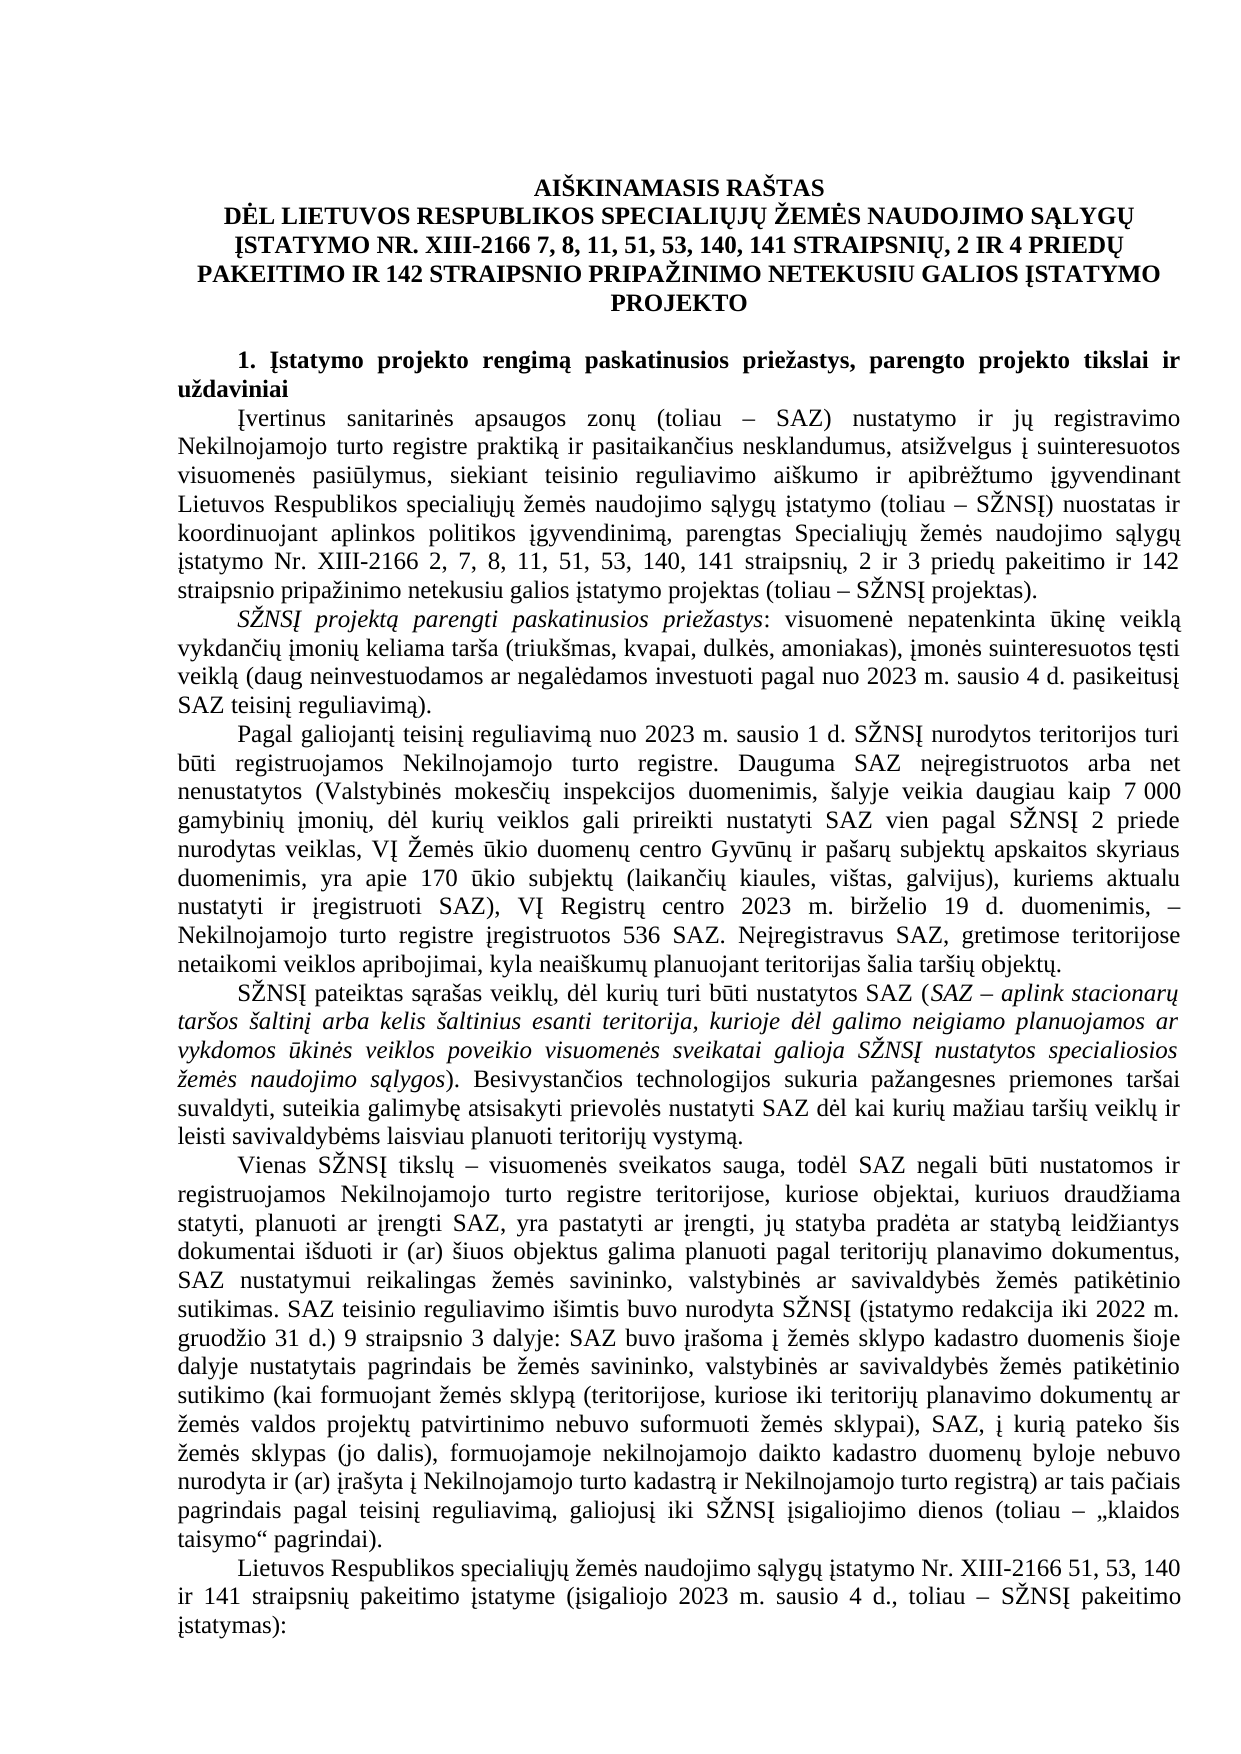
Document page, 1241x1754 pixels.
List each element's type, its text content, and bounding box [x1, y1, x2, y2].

text DĖL LIETUVOS RESPUBLIKOS SPECIALIŲJŲ ŽEMĖS NAUDOJIMO SĄLYGŲ ĮSTATYMO NR. XIII-2166 7, 8, 11, 51, 53, 140, 141 STRAIPSNIŲ, 2 IR 4 PRIEDŲ PAKEITIMO IR 142 STRAIPSNIO PRIPAŽINIMO NETEKUSIU GALIOS ĮSTATYMO PROJEKTO [177, 201, 1181, 316]
text Įvertinus sanitarinės apsaugos zonų (toliau – SAZ) nustatymo ir jų registravimo Nekilnojamojo turto registre praktiką ir pasitaikančius nesklandumus, atsižvelgus į suinteresuotos visuomenės pasiūlymus, siekiant teisinio reguliavimo aiškumo ir apibrėžtumo įgyvendinant Lietuvos Respublikos specialiųjų žemės naudojimo sąlygų įstatymo (toliau – SŽNSĮ) nuostatas ir koordinuojant aplinkos politikos įgyvendinimą, parengtas Specialiųjų žemės naudojimo sąlygų įstatymo Nr. XIII-2166 2, 7, 8, 11, 51, 53, 140, 141 straipsnių, 2 ir 3 priedų pakeitimo ir 142 straipsnio pripažinimo netekusiu galios įstatymo projektas (toliau – SŽNSĮ projektas). [177, 403, 1181, 604]
text SŽNSĮ projektą parengti paskatinusios priežastys: visuomenė nepatenkinta ūkinę veiklą vykdančių įmonių keliama tarša (triukšmas, kvapai, dulkės, amoniakas), įmonės suinteresuotos tęsti veiklą (daug neinvestuodamos ar negalėdamos investuoti pagal nuo 2023 m. sausio 4 d. pasikeitusį SAZ teisinį reguliavimą). [177, 604, 1181, 719]
text 1. Įstatymo projekto rengimą paskatinusios priežastys, parengto projekto tikslai ir uždaviniai [177, 345, 1181, 403]
text AIŠKINAMASIS RAŠTAS [177, 173, 1181, 201]
text Pagal galiojantį teisinį reguliavimą nuo 2023 m. sausio 1 d. SŽNSĮ nurodytos teritorijos turi būti registruojamos Nekilnojamojo turto registre. Dauguma SAZ neįregistruotos arba net nenustatytos (Valstybinės mokesčių inspekcijos duomenimis, šalyje veikia daugiau kaip 7 000 gamybinių įmonių, dėl kurių veiklos gali prireikti nustatyti SAZ vien pagal SŽNSĮ 2 priede nurodytas veiklas, VĮ Žemės ūkio duomenų centro Gyvūnų ir pašarų subjektų apskaitos skyriaus duomenimis, yra apie 170 ūkio subjektų (laikančių kiaules, vištas, galvijus), kuriems aktualu nustatyti ir įregistruoti SAZ), VĮ Registrų centro 2023 m. birželio 19 d. duomenimis, – Nekilnojamojo turto registre įregistruotos 536 SAZ. Neįregistravus SAZ, gretimose teritorijose netaikomi veiklos apribojimai, kyla neaiškumų planuojant teritorijas šalia taršių objektų. [177, 719, 1181, 978]
text Lietuvos Respublikos specialiųjų žemės naudojimo sąlygų įstatymo Nr. XIII-2166 51, 53, 140 ir 141 straipsnių pakeitimo įstatyme (įsigaliojo 2023 m. sausio 4 d., toliau – SŽNSĮ pakeitimo įstatymas): [177, 1553, 1181, 1639]
text SŽNSĮ pateiktas sąrašas veiklų, dėl kurių turi būti nustatytos SAZ (SAZ – aplink stacionarų taršos šaltinį arba kelis šaltinius esanti teritorija, kurioje dėl galimo neigiamo planuojamos ar vykdomos ūkinės veiklos poveikio visuomenės sveikatai galioja SŽNSĮ nustatytos specialiosios žemės naudojimo sąlygos). Besivystančios technologijos sukuria pažangesnes priemones taršai suvaldyti, suteikia galimybę atsisakyti prievolės nustatyti SAZ dėl kai kurių mažiau taršių veiklų ir leisti savivaldybėms laisviau planuoti teritorijų vystymą. [177, 978, 1181, 1150]
text Vienas SŽNSĮ tikslų – visuomenės sveikatos sauga, todėl SAZ negali būti nustatomos ir registruojamos Nekilnojamojo turto registre teritorijose, kuriose objektai, kuriuos draudžiama statyti, planuoti ar įrengti SAZ, yra pastatyti ar įrengti, jų statyba pradėta ar statybą leidžiantys dokumentai išduoti ir (ar) šiuos objektus galima planuoti pagal teritorijų planavimo dokumentus, SAZ nustatymui reikalingas žemės savininko, valstybinės ar savivaldybės žemės patikėtinio sutikimas. SAZ teisinio reguliavimo išimtis buvo nurodyta SŽNSĮ (įstatymo redakcija iki 2022 m. gruodžio 31 d.) 9 straipsnio 3 dalyje: SAZ buvo įrašoma į žemės sklypo kadastro duomenis šioje dalyje nustatytais pagrindais be žemės savininko, valstybinės ar savivaldybės žemės patikėtinio sutikimo (kai formuojant žemės sklypą (teritorijose, kuriose iki teritorijų planavimo dokumentų ar žemės valdos projektų patvirtinimo nebuvo suformuoti žemės sklypai), SAZ, į kurią pateko šis žemės sklypas (jo dalis), formuojamoje nekilnojamojo daikto kadastro duomenų byloje nebuvo nurodyta ir (ar) įrašyta į Nekilnojamojo turto kadastrą ir Nekilnojamojo turto registrą) ar tais pačiais pagrindais pagal teisinį reguliavimą, galiojusį iki SŽNSĮ įsigaliojimo dienos (toliau – „klaidos taisymo“ pagrindai). [177, 1150, 1181, 1553]
